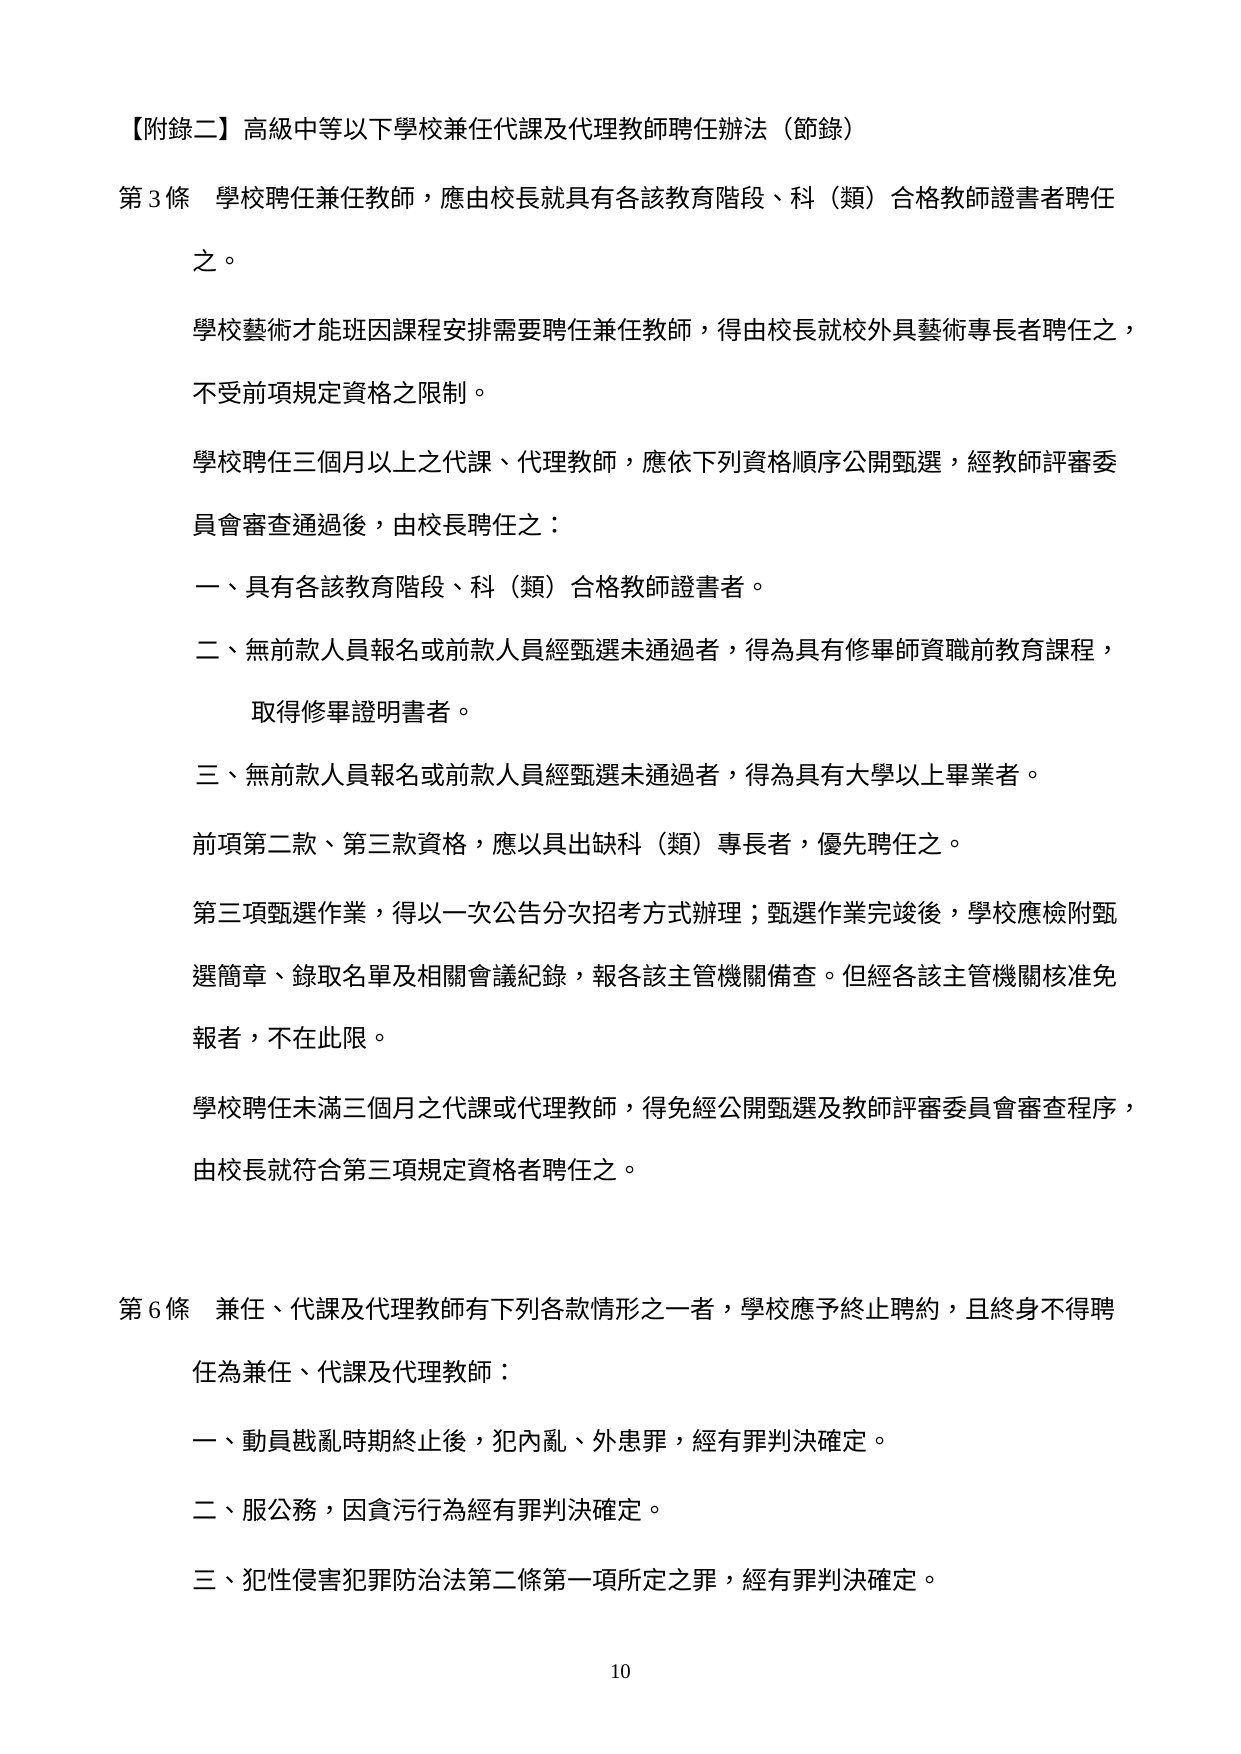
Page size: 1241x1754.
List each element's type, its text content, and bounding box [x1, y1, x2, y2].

text 一、動員戡亂時期終止後，犯內亂、外患罪，經有罪判決確定。 [192, 1398, 1122, 1460]
text 二、服公務，因貪污行為經有罪判決確定。 [192, 1467, 1122, 1530]
text 第三項甄選作業，得以一次公告分次招考方式辦理；甄選作業完竣後，學校應檢附甄選簡章、錄取名單及相關會議紀錄，報各該主管機關備查。但經各該主管機關核准免報者，不在此限。 [192, 870, 1122, 1058]
text 學校聘任三個月以上之代課、代理教師，應依下列資格順序公開甄選，經教師評審委員會審查通過後，由校長聘任之： [192, 419, 1122, 544]
text 三、犯性侵害犯罪防治法第二條第一項所定之罪，經有罪判決確定。 [192, 1537, 1122, 1599]
text 前項第二款、第三款資格，應以具出缺科（類）專長者，優先聘任之。 [192, 801, 1122, 863]
text 第3條 學校聘任兼任教師，應由校長就具有各該教育階段、科（類）合格教師證書者聘任之。 [118, 155, 1122, 280]
text 【附錄二】高級中等以下學校兼任代課及代理教師聘任辦法（節錄） [118, 86, 1122, 148]
text 二、無前款人員報名或前款人員經甄選未通過者，得為具有修畢師資職前教育課程，取得修畢證明書者。 [195, 607, 1122, 732]
text 學校藝術才能班因課程安排需要聘任兼任教師，得由校長就校外具藝術專長者聘任之，不受前項規定資格之限制。 [192, 287, 1122, 412]
text 三、無前款人員報名或前款人員經甄選未通過者，得為具有大學以上畢業者。 [118, 732, 1122, 794]
text 一、具有各該教育階段、科（類）合格教師證書者。 [118, 544, 1122, 607]
text 第6條 兼任、代課及代理教師有下列各款情形之一者，學校應予終止聘約，且終身不得聘任為兼任、代課及代理教師： [118, 1266, 1122, 1391]
text 學校聘任未滿三個月之代課或代理教師，得免經公開甄選及教師評審委員會審查程序，由校長就符合第三項規定資格者聘任之。 [192, 1065, 1122, 1190]
